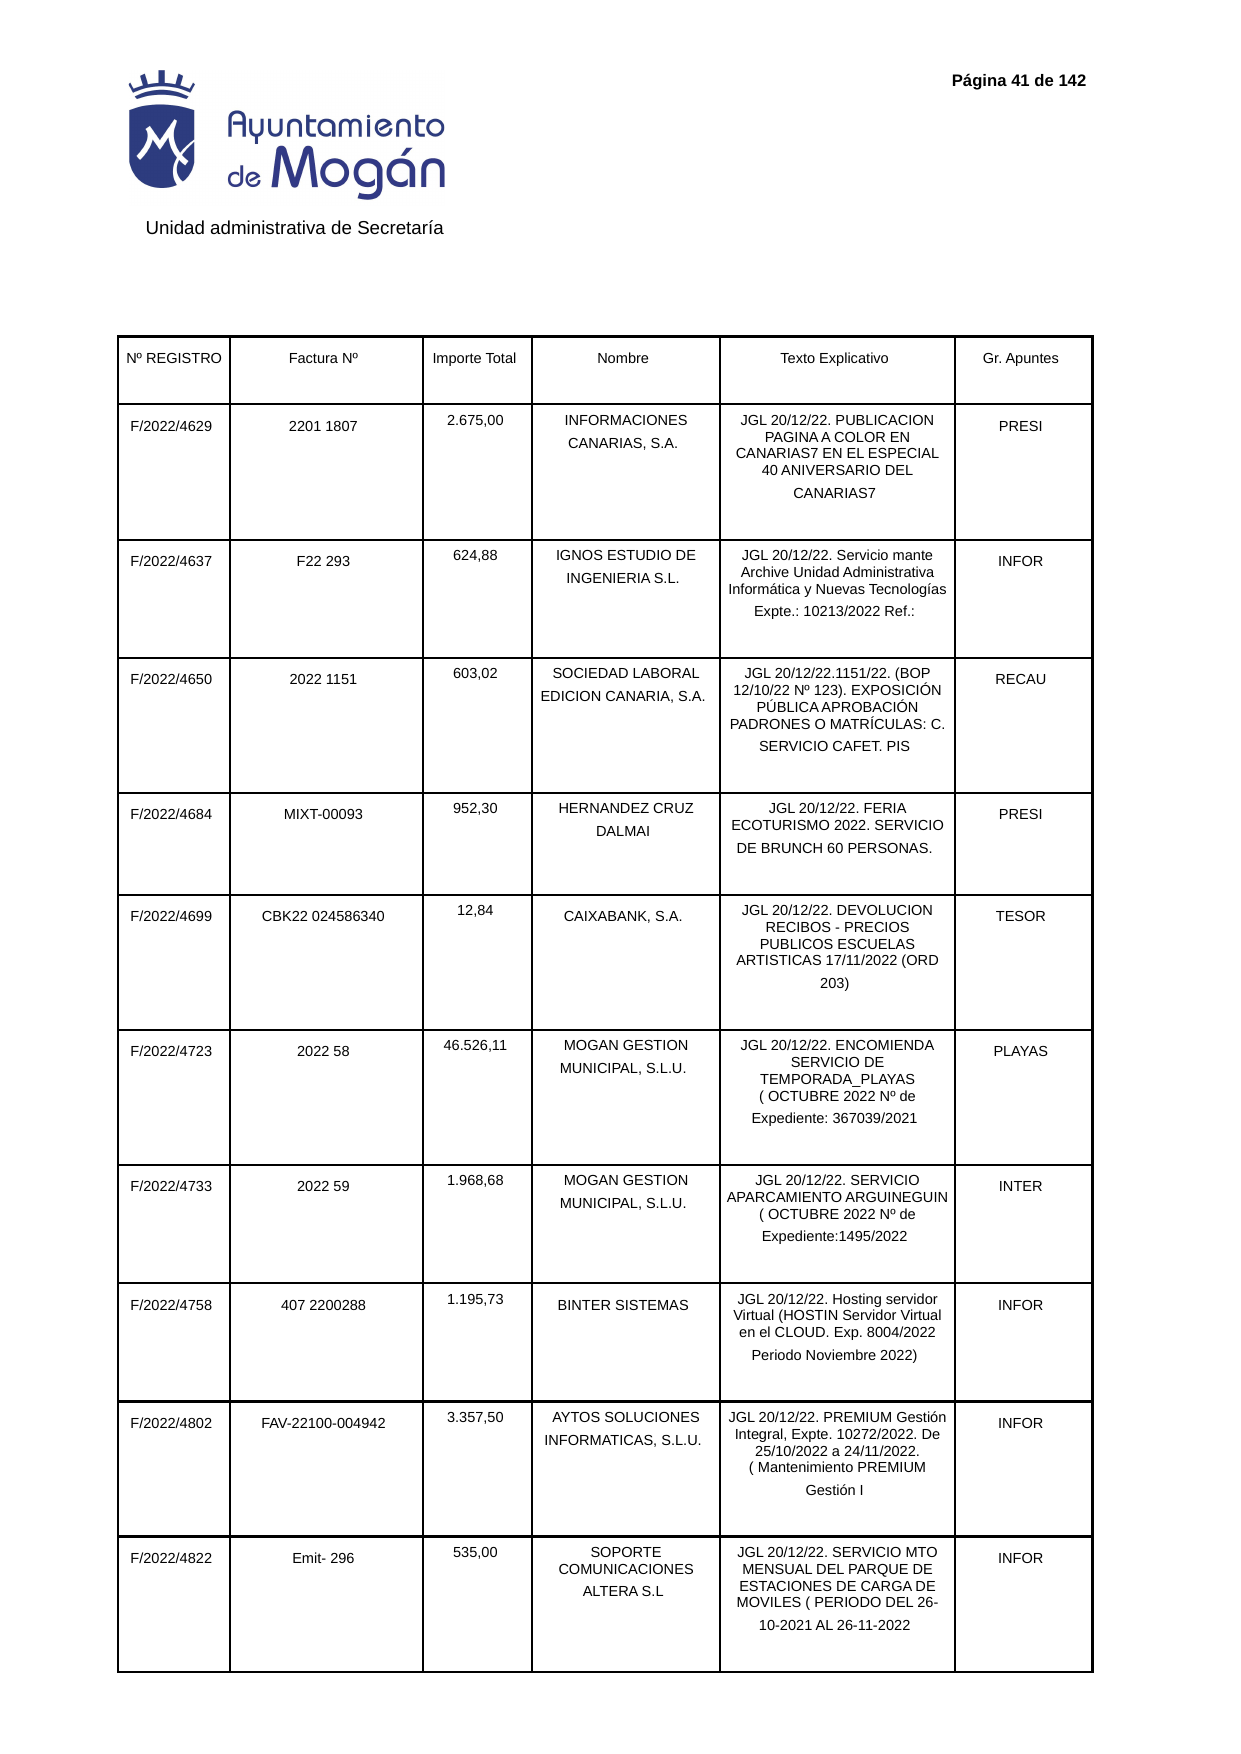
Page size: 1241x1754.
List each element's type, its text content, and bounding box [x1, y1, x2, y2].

table_cell 46.526,11 [424, 1031, 531, 1164]
table_cell 1.968,68 [424, 1166, 531, 1282]
table_cell F/2022/4758 [119, 1284, 229, 1400]
table_cell PRESI [956, 405, 1091, 538]
table_cell 952,30 [424, 794, 531, 893]
table_cell 2022 59 [231, 1166, 422, 1282]
table_header Nº REGISTRO [119, 338, 229, 403]
table_cell IGNOS ESTUDIO DE INGENIERIA S.L. [533, 541, 719, 657]
table_cell INFOR [956, 1538, 1091, 1671]
table_cell F/2022/4822 [119, 1538, 229, 1671]
table_cell 535,00 [424, 1538, 531, 1671]
table_cell 2201 1807 [231, 405, 422, 538]
table_cell Emit- 296 [231, 1538, 422, 1671]
table_header Texto Explicativo [721, 338, 954, 403]
table_cell HERNANDEZ CRUZ DALMAI [533, 794, 719, 893]
table_cell JGL 20/12/22. SERVICIO APARCAMIENTO ARGUINEGUIN ( OCTUBRE 2022 Nº de Expediente:1495/2022 [721, 1166, 954, 1282]
table_cell FAV-22100-004942 [231, 1403, 422, 1535]
table_cell JGL 20/12/22. SERVICIO MTO MENSUAL DEL PARQUE DE ESTACIONES DE CARGA DE MOVILES ( PERIODO DEL 26-10-2021 AL 26-11-2022 [721, 1538, 954, 1671]
table_cell INFOR [956, 1403, 1091, 1535]
table_cell MOGAN GESTION MUNICIPAL, S.L.U. [533, 1031, 719, 1164]
table_cell MIXT-00093 [231, 794, 422, 893]
table_cell TESOR [956, 896, 1091, 1028]
table_cell JGL 20/12/22. PREMIUM Gestión Integral, Expte. 10272/2022. De 25/10/2022 a 24/11/2022. ( Mantenimiento PREMIUM Gestión I [721, 1403, 954, 1535]
table_cell 2.675,00 [424, 405, 531, 538]
table_cell CAIXABANK, S.A. [533, 896, 719, 1028]
table_cell BINTER SISTEMAS [533, 1284, 719, 1400]
table_cell SOPORTE COMUNICACIONES ALTERA S.L [533, 1538, 719, 1671]
table_cell JGL 20/12/22. ENCOMIENDA SERVICIO DE TEMPORADA_PLAYAS ( OCTUBRE 2022 Nº de Expediente: 367039/2021 [721, 1031, 954, 1164]
table_cell INTER [956, 1166, 1091, 1282]
table_cell F/2022/4802 [119, 1403, 229, 1535]
table_cell JGL 20/12/22. FERIA ECOTURISMO 2022. SERVICIO DE BRUNCH 60 PERSONAS. [721, 794, 954, 893]
table_header Factura Nº [231, 338, 422, 403]
table_cell INFORMACIONES CANARIAS, S.A. [533, 405, 719, 538]
table_cell 1.195,73 [424, 1284, 531, 1400]
table_cell F/2022/4699 [119, 896, 229, 1028]
picture [128, 70, 445, 206]
table_cell JGL 20/12/22. DEVOLUCION RECIBOS - PRECIOS PUBLICOS ESCUELAS ARTISTICAS 17/11/2022 (ORD 203) [721, 896, 954, 1028]
table_cell INFOR [956, 1284, 1091, 1400]
table_cell 603,02 [424, 659, 531, 792]
table_cell 407 2200288 [231, 1284, 422, 1400]
table_cell AYTOS SOLUCIONES INFORMATICAS, S.L.U. [533, 1403, 719, 1535]
table_cell INFOR [956, 541, 1091, 657]
table_cell 3.357,50 [424, 1403, 531, 1535]
table_cell F/2022/4733 [119, 1166, 229, 1282]
table_cell F/2022/4684 [119, 794, 229, 893]
table_cell SOCIEDAD LABORAL EDICION CANARIA, S.A. [533, 659, 719, 792]
table_cell JGL 20/12/22.1151/22. (BOP 12/10/22 Nº 123). EXPOSICIÓN PÚBLICA APROBACIÓN PADRONES O MATRÍCULAS: C. SERVICIO CAFET. PIS [721, 659, 954, 792]
table_cell F/2022/4650 [119, 659, 229, 792]
table_cell F/2022/4629 [119, 405, 229, 538]
table_cell 2022 58 [231, 1031, 422, 1164]
table_cell F/2022/4723 [119, 1031, 229, 1164]
table_cell PRESI [956, 794, 1091, 893]
table_header Importe Total [424, 338, 531, 403]
table_cell 624,88 [424, 541, 531, 657]
table_header Gr. Apuntes [956, 338, 1091, 403]
table_cell F/2022/4637 [119, 541, 229, 657]
table_cell F22 293 [231, 541, 422, 657]
table_cell CBK22 024586340 [231, 896, 422, 1028]
table_cell PLAYAS [956, 1031, 1091, 1164]
table_cell 12,84 [424, 896, 531, 1028]
table_cell MOGAN GESTION MUNICIPAL, S.L.U. [533, 1166, 719, 1282]
table_cell 2022 1151 [231, 659, 422, 792]
table_cell RECAU [956, 659, 1091, 792]
table_cell JGL 20/12/22. Hosting servidor Virtual (HOSTIN Servidor Virtual en el CLOUD. Exp. 8004/2022 Periodo Noviembre 2022) [721, 1284, 954, 1400]
table_cell JGL 20/12/22. PUBLICACION PAGINA A COLOR EN CANARIAS7 EN EL ESPECIAL 40 ANIVERSARIO DEL CANARIAS7 [721, 405, 954, 538]
table_header Nombre [533, 338, 719, 403]
table_cell JGL 20/12/22. Servicio mante Archive Unidad Administrativa Informática y Nuevas Tecnologías Expte.: 10213/2022 Ref.: [721, 541, 954, 657]
